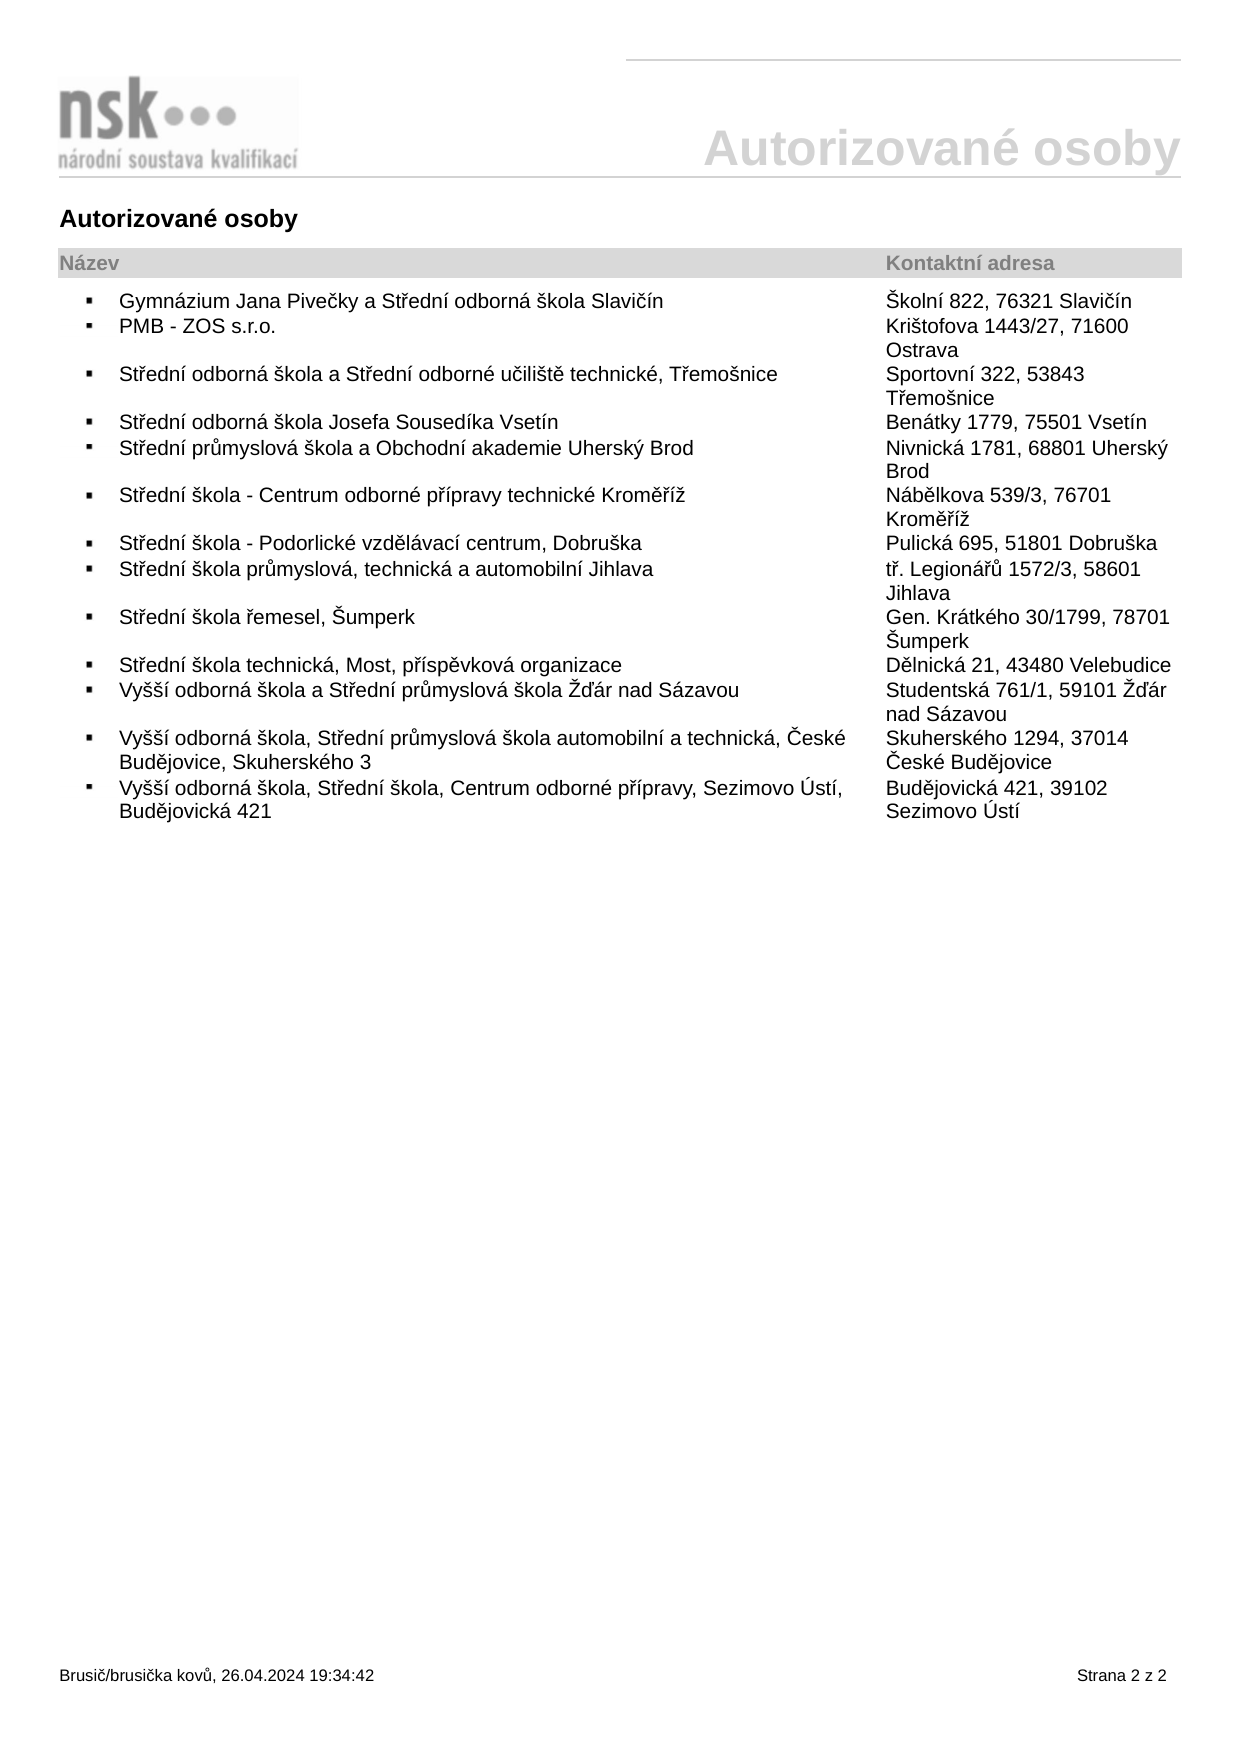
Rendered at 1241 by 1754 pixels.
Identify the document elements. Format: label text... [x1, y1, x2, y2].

table_cell [59, 702, 119, 725]
table_cell [618, 236, 626, 248]
table_cell [626, 386, 860, 410]
table_cell Střední škola - Centrum odborné přípravy technické Kroměříž [119, 483, 886, 509]
table_cell [618, 1390, 626, 1657]
table_cell [119, 459, 481, 483]
table_cell tř. Legionářů 1572/3, 58601 Jihlava [886, 557, 1181, 604]
table_cell [481, 823, 617, 1123]
table_cell [860, 630, 886, 652]
table_cell [481, 509, 617, 531]
table_cell [626, 823, 860, 1123]
table_cell [860, 1123, 886, 1390]
table_cell [886, 823, 1167, 1123]
table_cell [886, 194, 1167, 200]
table_cell [59, 1123, 119, 1390]
table_cell PMB - ZOS s.r.o. [119, 314, 886, 338]
table_cell [860, 236, 886, 248]
table_cell [481, 171, 617, 176]
table_cell [59, 630, 119, 652]
table_cell [59, 194, 119, 200]
table_cell Střední škola technická, Most, příspěvková organizace [119, 653, 886, 678]
table_cell [59, 236, 119, 248]
table_cell [119, 509, 481, 531]
table_cell Sportovní 322, 53843 Třemošnice [886, 362, 1181, 410]
table_cell [618, 581, 626, 604]
table_cell [59, 823, 119, 1123]
table_cell [119, 278, 481, 289]
picture [59, 435, 119, 458]
table_cell Název [60, 250, 885, 277]
table_cell [626, 459, 860, 483]
picture [59, 314, 119, 337]
table_cell [886, 1123, 1167, 1390]
table_cell Skuherského 1294, 37014 České Budějovice [886, 726, 1181, 775]
table_cell Střední odborná škola a Střední odborné učiliště technické, Třemošnice [119, 362, 886, 386]
table_cell [481, 581, 617, 604]
table_cell [59, 178, 1181, 194]
table_cell Střední škola - Podorlické vzdělávací centrum, Dobruška [119, 531, 886, 557]
table_cell [59, 386, 119, 410]
table_cell [626, 278, 860, 289]
table_cell [1167, 278, 1181, 289]
table_cell [119, 194, 481, 200]
table_cell Benátky 1779, 75501 Vsetín [886, 410, 1181, 435]
table_cell [626, 509, 860, 531]
table_cell [59, 750, 119, 775]
table_cell [860, 459, 886, 483]
table_cell [119, 1390, 481, 1657]
picture [59, 531, 119, 581]
table_cell [860, 1390, 886, 1657]
table_cell [481, 338, 617, 362]
table_cell [618, 338, 626, 362]
table_cell [1167, 1123, 1181, 1390]
table_cell [481, 194, 617, 200]
table_cell [626, 338, 860, 362]
table_cell [860, 338, 886, 362]
table_cell [119, 1123, 481, 1390]
table_cell [59, 798, 119, 823]
picture [59, 652, 119, 702]
table_cell Strana 2 z 2 [860, 1657, 1167, 1693]
table_cell [618, 823, 626, 1123]
table_cell [886, 1390, 1167, 1657]
table_cell [1167, 823, 1181, 1123]
table_cell Střední průmyslová škola a Obchodní akademie Uherský Brod [119, 435, 886, 459]
table_cell [1167, 236, 1181, 248]
picture [59, 410, 119, 434]
table_cell [481, 702, 617, 726]
table_cell [618, 459, 626, 483]
table_cell [119, 702, 481, 726]
table_cell [481, 236, 617, 248]
table_cell Kontaktní adresa [886, 250, 1180, 277]
table_cell [59, 278, 119, 288]
table_cell Autorizované osoby [626, 61, 1181, 176]
table_cell [59, 1390, 119, 1657]
table_cell Vyšší odborná škola, Střední průmyslová škola automobilní a technická, České Budějovice, Skuherského 3 [119, 726, 886, 775]
table_cell [618, 278, 626, 289]
table_cell Vyšší odborná škola, Střední škola, Centrum odborné přípravy, Sezimovo Ústí, Budějovická 421 [119, 775, 886, 823]
table_cell [1167, 1657, 1181, 1693]
table_cell Gen. Krátkého 30/1799, 78701 Šumperk [886, 605, 1181, 652]
table_cell [59, 581, 119, 604]
table_cell Gymnázium Jana Pivečky a Střední odborná škola Slavičín [119, 289, 886, 314]
table_cell [886, 236, 1167, 248]
table_cell Nábělkova 539/3, 76701 Kroměříž [886, 483, 1181, 531]
table_cell [618, 630, 626, 652]
picture [59, 725, 119, 750]
picture [59, 362, 119, 386]
picture [59, 775, 119, 798]
table_cell [481, 278, 617, 289]
table_cell [481, 630, 617, 652]
table_cell [618, 194, 626, 200]
table_cell [119, 630, 481, 652]
table_cell [860, 823, 886, 1123]
table_cell [119, 581, 481, 604]
table_cell [860, 702, 886, 726]
picture [59, 604, 119, 629]
table_cell [1167, 1390, 1181, 1657]
table_cell Budějovická 421, 39102 Sezimovo Ústí [886, 775, 1181, 823]
table_cell Dělnická 21, 43480 Velebudice [886, 653, 1181, 678]
picture [59, 288, 119, 313]
table_cell [119, 338, 481, 362]
table_cell [618, 170, 626, 176]
table_cell [59, 459, 119, 483]
table_cell [618, 509, 626, 531]
table_cell [626, 1123, 860, 1390]
table_cell [860, 509, 886, 531]
table_cell [860, 581, 886, 604]
table_cell [119, 823, 481, 1123]
table_cell Střední škola průmyslová, technická a automobilní Jihlava [119, 557, 886, 581]
table_cell [481, 386, 617, 410]
table_cell [860, 194, 886, 200]
table_cell [481, 459, 617, 483]
table_cell [626, 236, 860, 248]
table_cell Krištofova 1443/27, 71600 Ostrava [886, 314, 1181, 362]
table_cell Brusič/brusička kovů, 26.04.2024 19:34:42 [59, 1657, 860, 1693]
table_cell [886, 278, 1167, 289]
table_cell Nivnická 1781, 68801 Uherský Brod [886, 435, 1181, 483]
table_cell [626, 630, 860, 652]
table_cell [119, 236, 481, 248]
table_cell [618, 702, 626, 726]
table_cell Studentská 761/1, 59101 Žďár nad Sázavou [886, 678, 1181, 726]
table_cell [59, 338, 119, 362]
picture [57, 59, 619, 171]
table_cell [59, 509, 119, 531]
table_cell Školní 822, 76321 Slavičín [886, 289, 1181, 314]
table_cell [481, 1123, 617, 1390]
table_cell Vyšší odborná škola a Střední průmyslová škola Žďár nad Sázavou [119, 678, 886, 702]
picture [59, 483, 119, 508]
table_cell [860, 278, 886, 289]
table_cell [119, 171, 481, 176]
table_cell [626, 702, 860, 726]
table_cell Střední odborná škola Josefa Sousedíka Vsetín [119, 410, 886, 435]
table_cell [481, 1390, 617, 1657]
table_cell [59, 171, 119, 176]
table_cell [626, 581, 860, 604]
table_cell Autorizované osoby [59, 200, 1181, 236]
table_cell [119, 386, 481, 410]
table_cell [618, 1123, 626, 1390]
table_cell [1167, 194, 1181, 200]
table_cell [626, 1390, 860, 1657]
table_cell [619, 59, 626, 170]
table_cell [860, 386, 886, 410]
table_cell [618, 386, 626, 410]
table_cell Střední škola řemesel, Šumperk [119, 605, 886, 630]
table_cell Pulická 695, 51801 Dobruška [886, 531, 1181, 557]
table_cell [626, 194, 860, 200]
